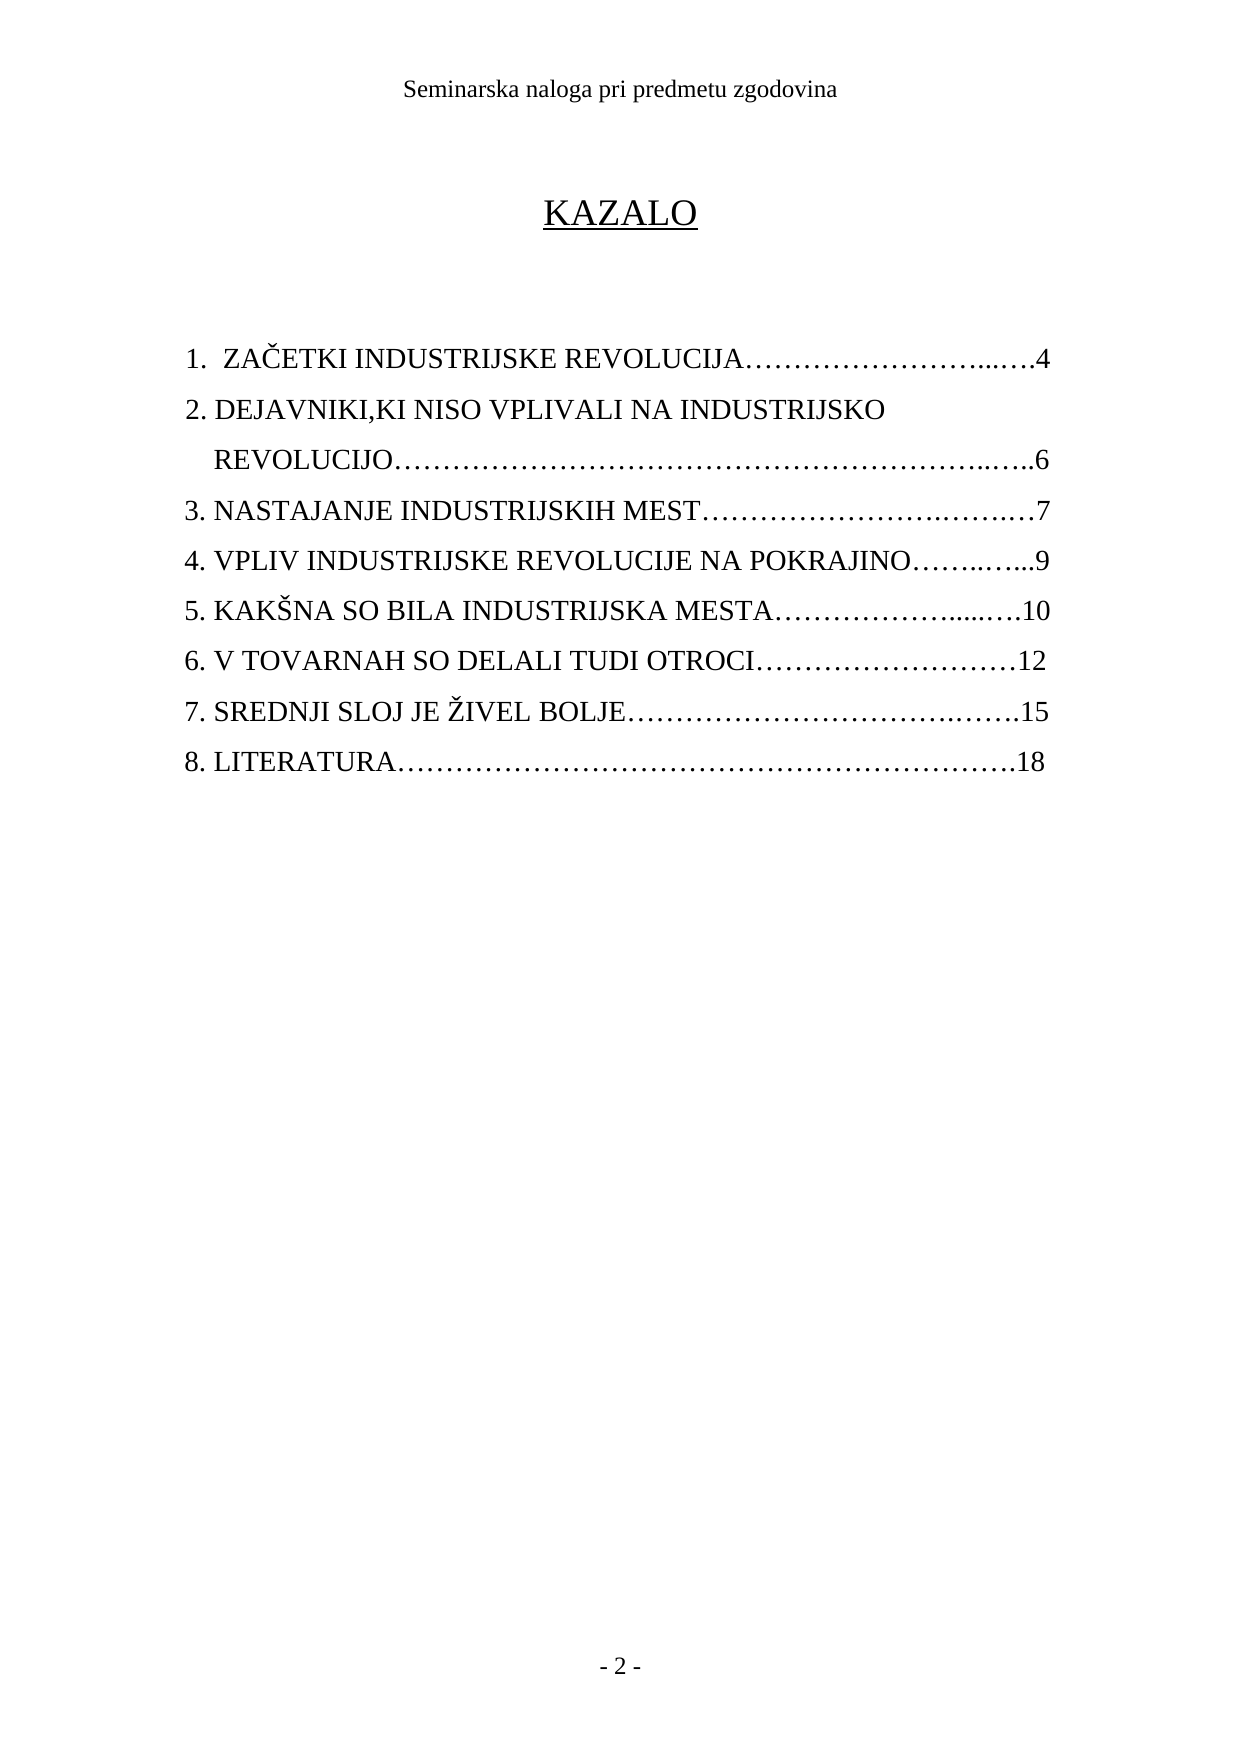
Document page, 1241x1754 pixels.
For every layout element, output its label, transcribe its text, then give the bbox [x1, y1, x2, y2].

text 7. SREDNJI SLOJ JE ŽIVEL BOLJE…………………………….…….15 8. LITERATURA……………………………………………………….18 [148, 694, 1093, 778]
text KAZALO [148, 191, 1093, 234]
list ZAČETKI INDUSTRIJSKE REVOLUCIJA……………………...….4 [185, 342, 1093, 375]
text 2. DEJAVNIKI,KI NISO VPLIVALI NA INDUSTRIJSKO [185, 392, 1093, 426]
text REVOLUCIJO……………………………………………………..…..6 [148, 442, 1093, 476]
text 3. NASTAJANJE INDUSTRIJSKIH MEST…………………….…….…7 4. VPLIV INDUSTRIJSKE REVOLUCIJE NA POKRAJINO……..…...9 5. KAKŠNA SO BILA INDUSTRIJSKA MESTA……………….....….10 6. V TOVARNAH SO DELALI TUDI OTROCI………………………12 [148, 493, 1093, 677]
